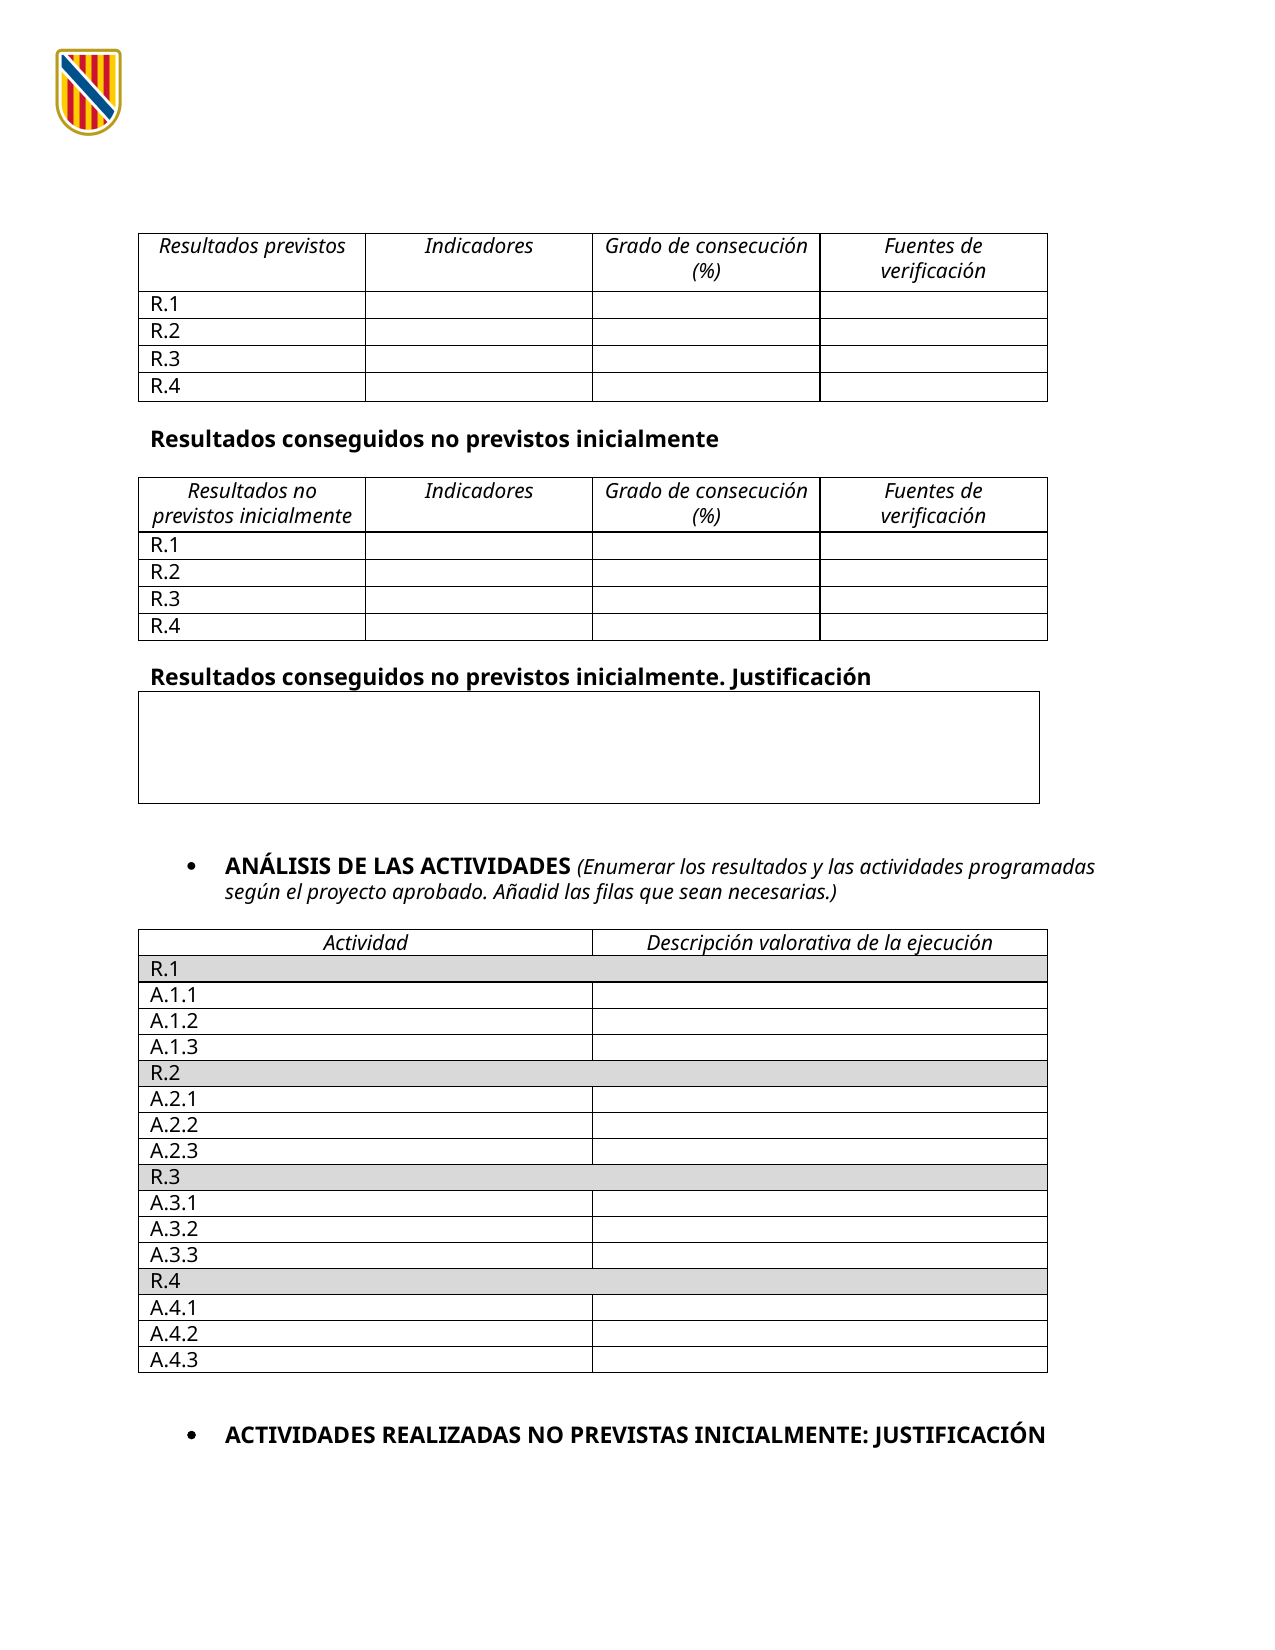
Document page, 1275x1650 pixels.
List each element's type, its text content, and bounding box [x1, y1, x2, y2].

table_cell [593, 1139, 1047, 1164]
table_header [139, 692, 1039, 803]
table_cell A.3.1 [139, 1191, 592, 1216]
table_cell [366, 346, 592, 372]
table_cell [366, 319, 592, 345]
table_cell R.4 [139, 373, 365, 401]
table_cell [593, 983, 1047, 1007]
table_header Resultados no previstos inicialmente [139, 478, 365, 531]
table_cell A.1.2 [139, 1009, 592, 1033]
table_cell R.1 [139, 292, 365, 318]
table_cell [821, 533, 1047, 558]
table_header Grado de consecución (%) [593, 234, 819, 291]
table_cell [366, 560, 592, 586]
table_cell [366, 587, 592, 613]
table_cell [821, 292, 1047, 318]
table_cell R.3 [139, 1165, 1047, 1190]
table_cell [593, 1113, 1047, 1138]
list ACTIVIDADES REALIZADAS NO PREVISTAS INICIALMENTE: JUSTIFICACIÓN [187, 1423, 1125, 1448]
table_header Actividad [139, 930, 592, 955]
table_cell [593, 1035, 1047, 1059]
table_cell [593, 1217, 1047, 1242]
table_cell A.2.1 [139, 1087, 592, 1112]
table_cell [593, 373, 819, 401]
table_cell R.3 [139, 346, 365, 372]
picture [54, 47, 123, 137]
table_cell [821, 587, 1047, 613]
table_cell R.1 [139, 533, 365, 558]
table_cell R.1 [139, 956, 1047, 981]
text Resultados conseguidos no previstos inicialmente [150, 427, 1125, 452]
list ANÁLISIS DE LAS ACTIVIDADES (Enumerar los resultados y las actividades programadas según el proyecto aprobado. Añadid las filas que sean necesarias.) [187, 854, 1125, 904]
table_cell R.4 [139, 614, 365, 640]
table_header Grado de consecución (%) [593, 478, 819, 531]
table_cell A.3.3 [139, 1243, 592, 1268]
table_cell A.4.2 [139, 1321, 592, 1346]
table_cell [593, 533, 819, 558]
table_header Resultados previstos [139, 234, 365, 291]
table_header Fuentes de verificación [821, 478, 1047, 531]
table_cell A.3.2 [139, 1217, 592, 1242]
table_cell [593, 560, 819, 586]
table_header Descripción valorativa de la ejecución [593, 930, 1047, 955]
table_cell R.2 [139, 560, 365, 586]
table_header Fuentes de verificación [821, 234, 1047, 291]
table_cell [593, 1191, 1047, 1216]
table_header Indicadores [366, 234, 592, 291]
table_cell [366, 292, 592, 318]
table_cell [821, 560, 1047, 586]
table_cell [593, 346, 819, 372]
table_cell A.2.3 [139, 1139, 592, 1164]
table_cell R.4 [139, 1269, 1047, 1294]
table_cell [593, 1295, 1047, 1320]
text Resultados conseguidos no previstos inicialmente. Justificación [150, 666, 1125, 691]
table_cell [366, 373, 592, 401]
table_cell [593, 1009, 1047, 1033]
table_cell [593, 614, 819, 640]
table_cell A.4.1 [139, 1295, 592, 1320]
table_cell A.1.3 [139, 1035, 592, 1059]
table_cell [593, 1321, 1047, 1346]
table_cell [366, 614, 592, 640]
table_header Indicadores [366, 478, 592, 531]
table_cell [593, 587, 819, 613]
table_cell [821, 346, 1047, 372]
table_cell [593, 319, 819, 345]
table_cell A.4.3 [139, 1347, 592, 1372]
table_cell A.2.2 [139, 1113, 592, 1138]
table_cell [593, 1087, 1047, 1112]
table_cell R.2 [139, 319, 365, 345]
table_cell R.2 [139, 1061, 1047, 1086]
table_cell [593, 1243, 1047, 1268]
table_cell A.1.1 [139, 983, 592, 1007]
table_cell [821, 319, 1047, 345]
table_cell R.3 [139, 587, 365, 613]
table_cell [821, 614, 1047, 640]
table_cell [366, 533, 592, 558]
table_cell [593, 292, 819, 318]
table_cell [821, 373, 1047, 401]
table_cell [593, 1347, 1047, 1372]
